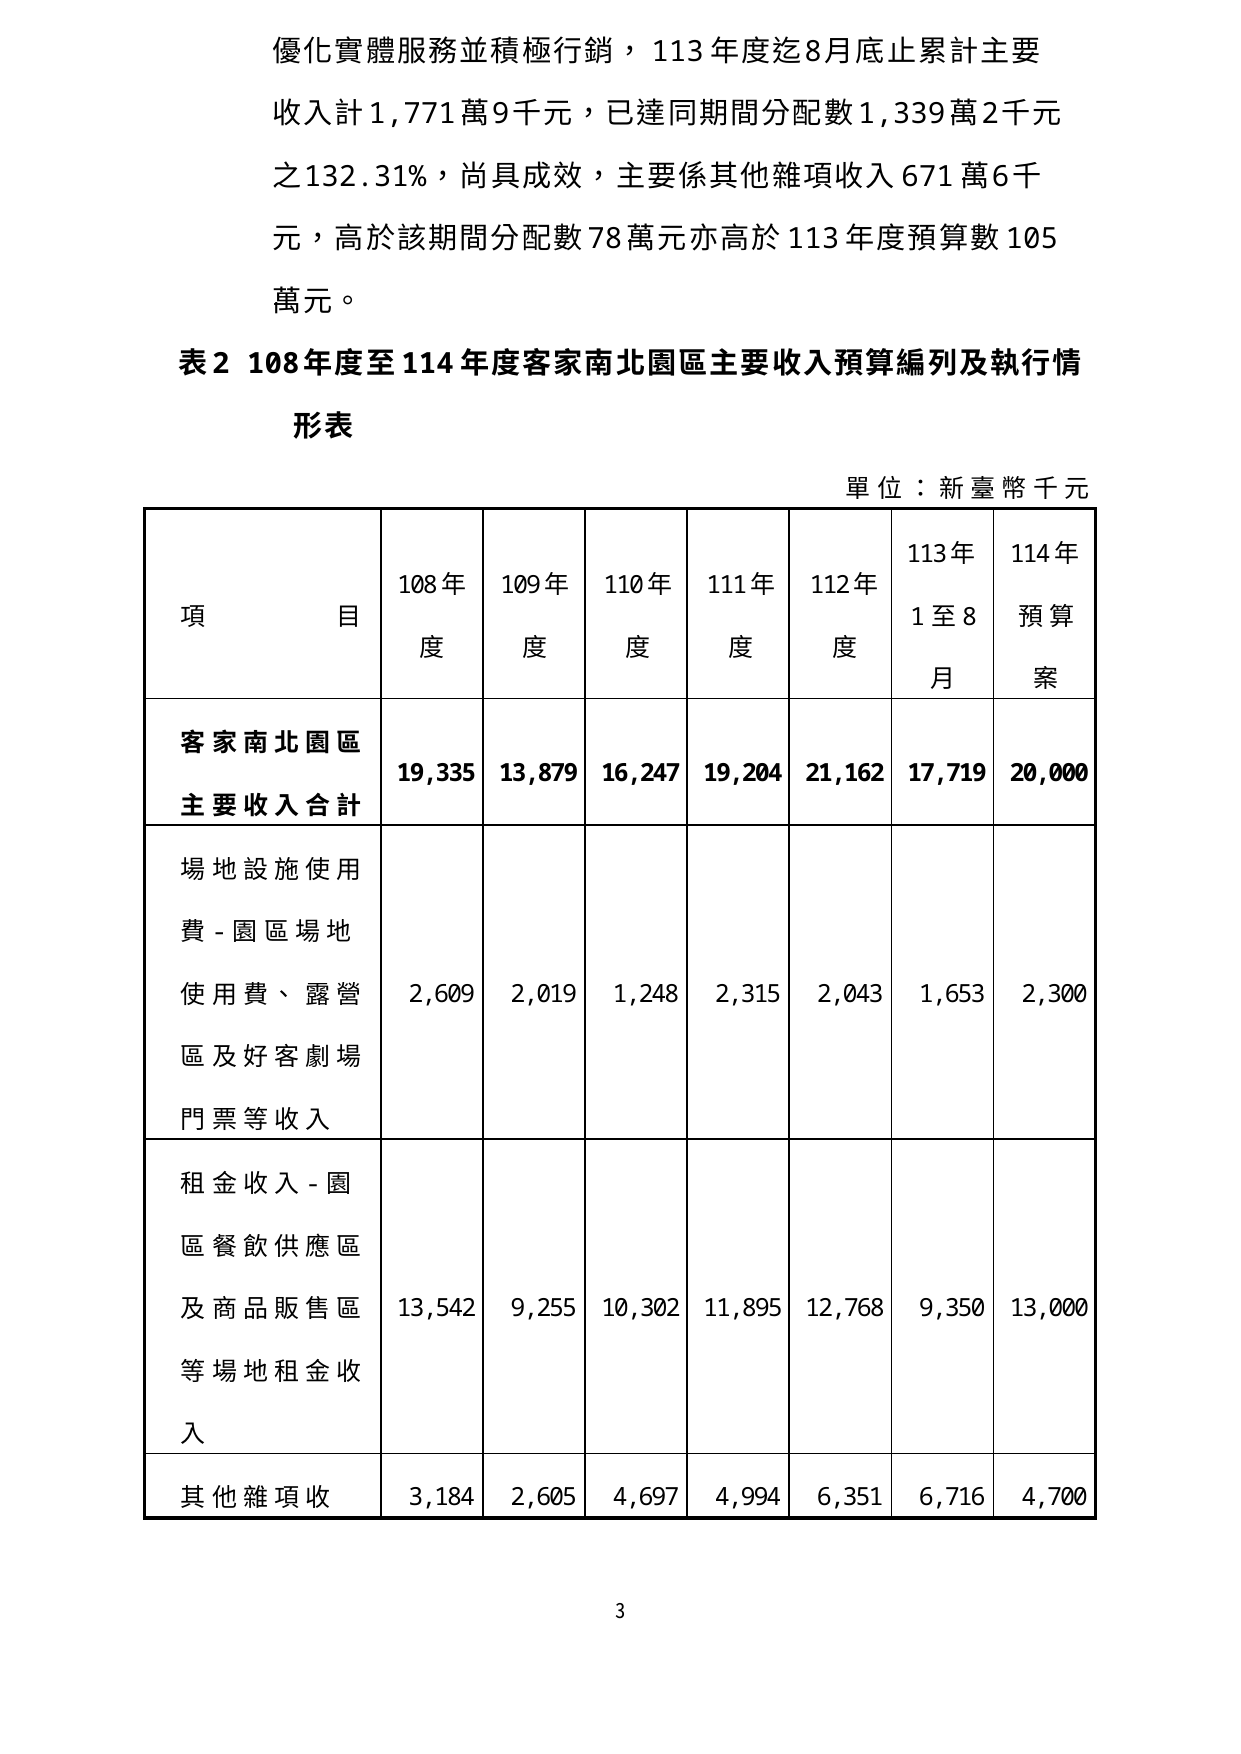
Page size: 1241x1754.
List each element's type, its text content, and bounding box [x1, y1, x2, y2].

table_cell 9,255 [484, 1140, 584, 1452]
table_cell 4,994 [688, 1454, 788, 1516]
table_cell 17,719 [892, 699, 993, 824]
table_cell 16,247 [586, 699, 686, 824]
table_header 110年度 [586, 510, 686, 698]
table_cell 9,350 [892, 1140, 993, 1452]
text 優化實體服務並積極行銷，113年度迄8月底止累計主要收入計1,771萬9千元，已達同期間分配數1,339萬2千元之132.31%，尚具成效，主要係其他雜項收入671萬6千元，高於該期間分配數78萬元亦高於113年度預算數105萬元。 [266, 7, 1063, 319]
table_cell 2,300 [994, 826, 1094, 1138]
table_cell 1,653 [892, 826, 993, 1138]
table_cell 場地設施使用費-園區場地使用費、露營區及好客劇場門票等收入 [146, 826, 380, 1138]
table_header 114年 預算案 [994, 510, 1094, 698]
text 表2 108年度至114年度客家南北園區主要收入預算編列及執行情形表 [148, 319, 1110, 444]
table_cell 2,043 [790, 826, 891, 1138]
table_cell 4,700 [994, 1454, 1094, 1516]
table_cell 13,879 [484, 699, 584, 824]
table_cell 19,204 [688, 699, 788, 824]
table_cell 2,019 [484, 826, 584, 1138]
table_cell 6,716 [892, 1454, 993, 1516]
table_cell 2,609 [382, 826, 482, 1138]
table_header 112年度 [790, 510, 891, 698]
table_cell 3,184 [382, 1454, 482, 1516]
table_cell 10,302 [586, 1140, 686, 1452]
table_cell 2,315 [688, 826, 788, 1138]
table_cell 20,000 [994, 699, 1094, 824]
table_cell 6,351 [790, 1454, 891, 1516]
table_cell 租金收入-園區餐飲供應區及商品販售區等場地租金收入 [146, 1140, 380, 1452]
table_cell 19,335 [382, 699, 482, 824]
table_cell 13,000 [994, 1140, 1094, 1452]
table_header 109年度 [484, 510, 584, 698]
table_cell 4,697 [586, 1454, 686, 1516]
table_header 111年度 [688, 510, 788, 698]
table_cell 2,605 [484, 1454, 584, 1516]
table_cell 12,768 [790, 1140, 891, 1452]
table_cell 13,542 [382, 1140, 482, 1452]
table_header 113年 1至8月 [892, 510, 993, 698]
text 單位：新臺幣千元 [160, 444, 1092, 507]
table_header 108年度 [382, 510, 482, 698]
table_cell 1,248 [586, 826, 686, 1138]
table_cell 21,162 [790, 699, 891, 824]
table_cell 其他雜項收 [146, 1454, 380, 1516]
table_header 項 目 [146, 510, 380, 698]
table_cell 11,895 [688, 1140, 788, 1452]
table_cell 客家南北園區主要收入合計 [146, 699, 380, 824]
